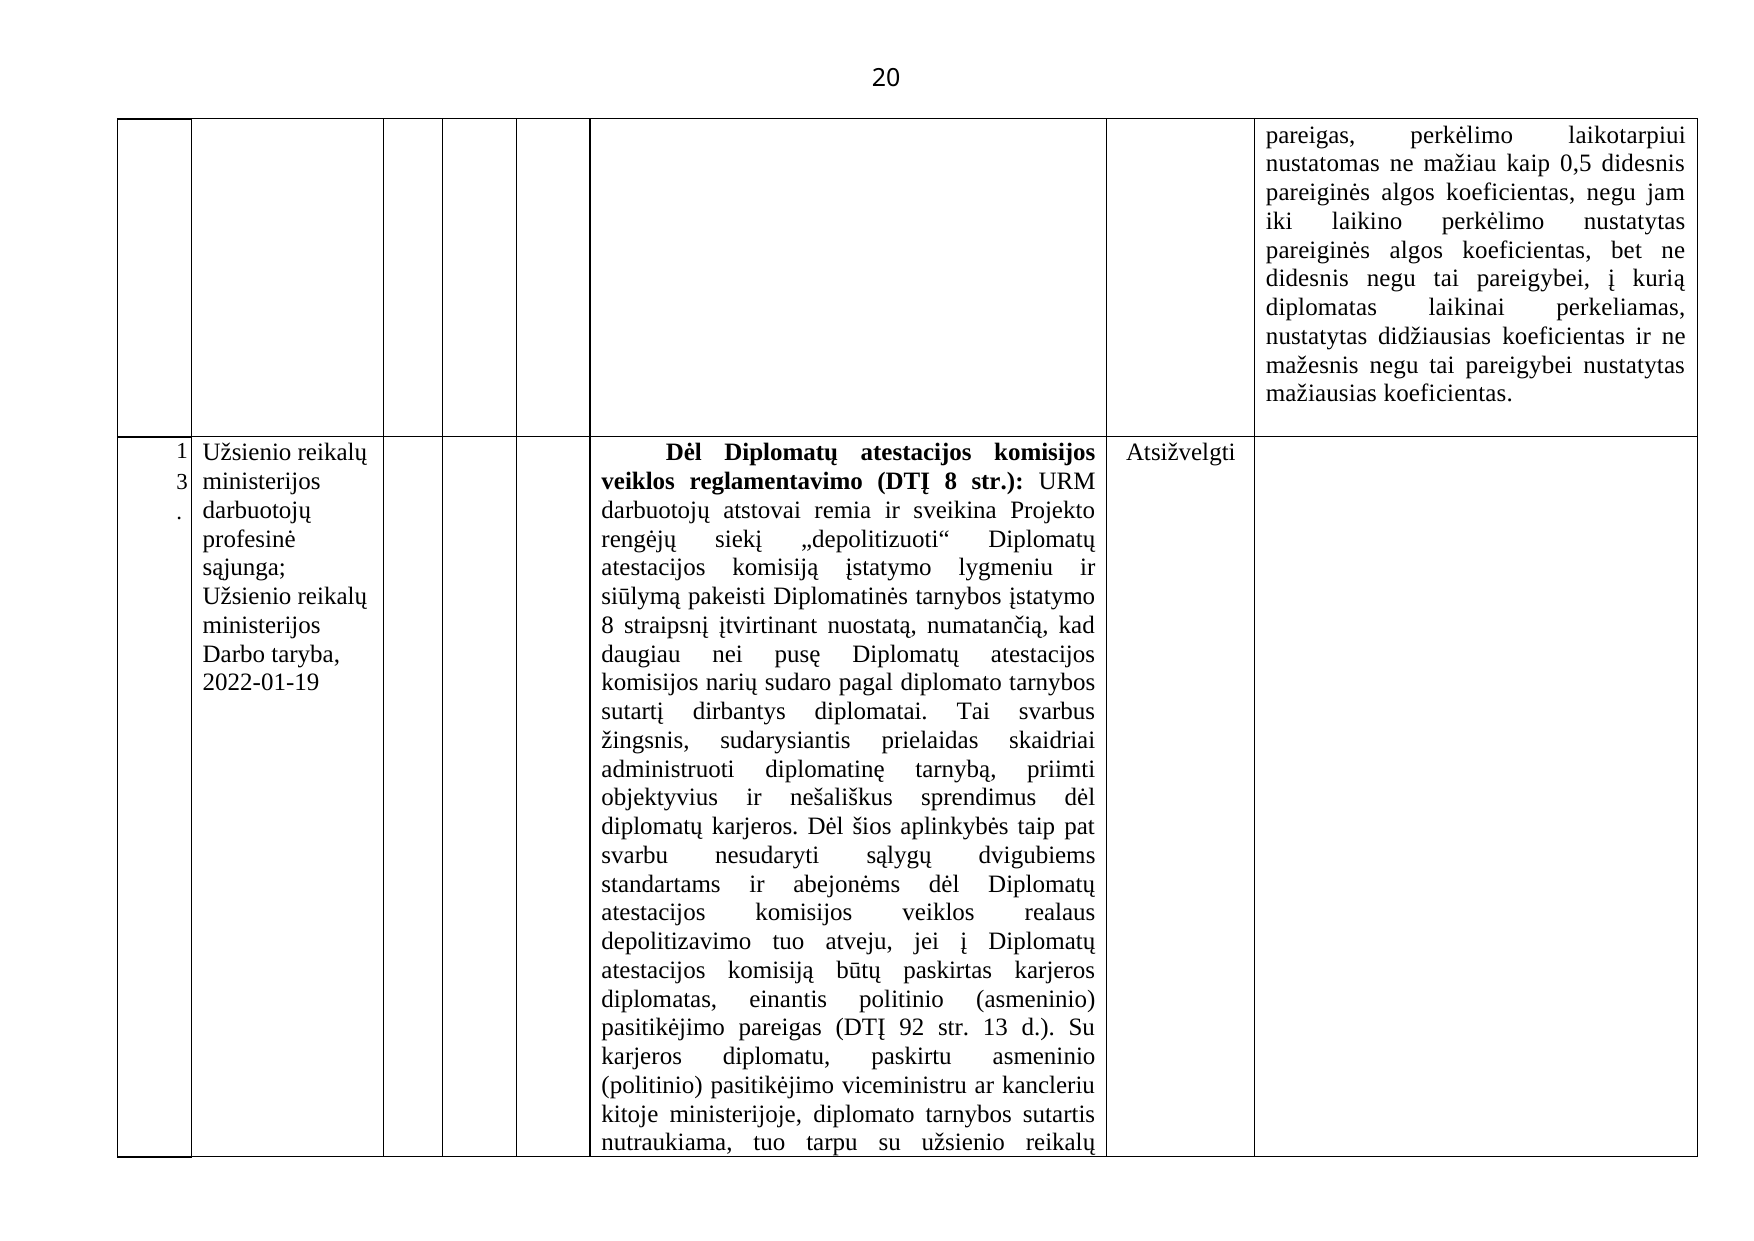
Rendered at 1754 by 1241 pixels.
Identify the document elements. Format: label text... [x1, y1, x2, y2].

table_cell [118, 438, 191, 1156]
table_cell [384, 437, 442, 1156]
table_cell [443, 437, 516, 1156]
table_cell [517, 119, 589, 436]
table_cell [384, 119, 442, 436]
table_cell Dėl Diplomatų atestacijos komisijos veiklos reglamentavimo (DTĮ 8 str.): URM darbuotojų atstovai remia ir sveikina Projekto rengėjų siekį „depolitizuoti“ Diplomatų atestacijos komisiją įstatymo lygmeniu ir siūlymą pakeisti Diplomatinės tarnybos įstatymo 8 straipsnį įtvirtinant nuostatą, numatančią, kad daugiau nei pusę Diplomatų atestacijos komisijos narių sudaro pagal diplomato tarnybos sutartį dirbantys diplomatai. Tai svarbus žingsnis, sudarysiantis prielaidas skaidriai administruoti diplomatinę tarnybą, priimti objektyvius ir nešališkus sprendimus dėl diplomatų karjeros. Dėl šios aplinkybės taip pat svarbu nesudaryti sąlygų dvigubiems standartams ir abejonėms dėl Diplomatų atestacijos komisijos veiklos realaus depolitizavimo tuo atveju, jei į Diplomatų atestacijos komisiją būtų paskirtas karjeros diplomatas, einantis politinio (asmeninio) pasitikėjimo pareigas (DTĮ 92 str. 13 d.). Su karjeros diplomatu, paskirtu asmeninio (politinio) pasitikėjimo viceministru ar kancleriu kitoje ministerijoje, diplomato tarnybos sutartis nutraukiama, tuo tarpu su užsienio reikalų [591, 437, 1106, 1156]
table_cell pareigas, perkėlimo laikotarpiui nustatomas ne mažiau kaip 0,5 didesnis pareiginės algos koeficientas, negu jam iki laikino perkėlimo nustatytas pareiginės algos koeficientas, bet ne didesnis negu tai pareigybei, į kurią diplomatas laikinai perkeliamas, nustatytas didžiausias koeficientas ir ne mažesnis negu tai pareigybei nustatytas mažiausias koeficientas. [1255, 119, 1697, 436]
table_cell [443, 119, 516, 436]
table_cell [591, 119, 1106, 436]
table_cell [118, 120, 191, 436]
table_cell [192, 119, 383, 436]
table_cell [1107, 119, 1254, 436]
table_cell [1255, 437, 1697, 1156]
table_cell Užsienio reikalų ministerijos darbuotojų profesinė sąjunga; Užsienio reikalų ministerijos Darbo taryba, 2022-01-19 [192, 437, 383, 1156]
table_cell Atsižvelgti [1107, 437, 1254, 1156]
table_cell [517, 437, 589, 1156]
